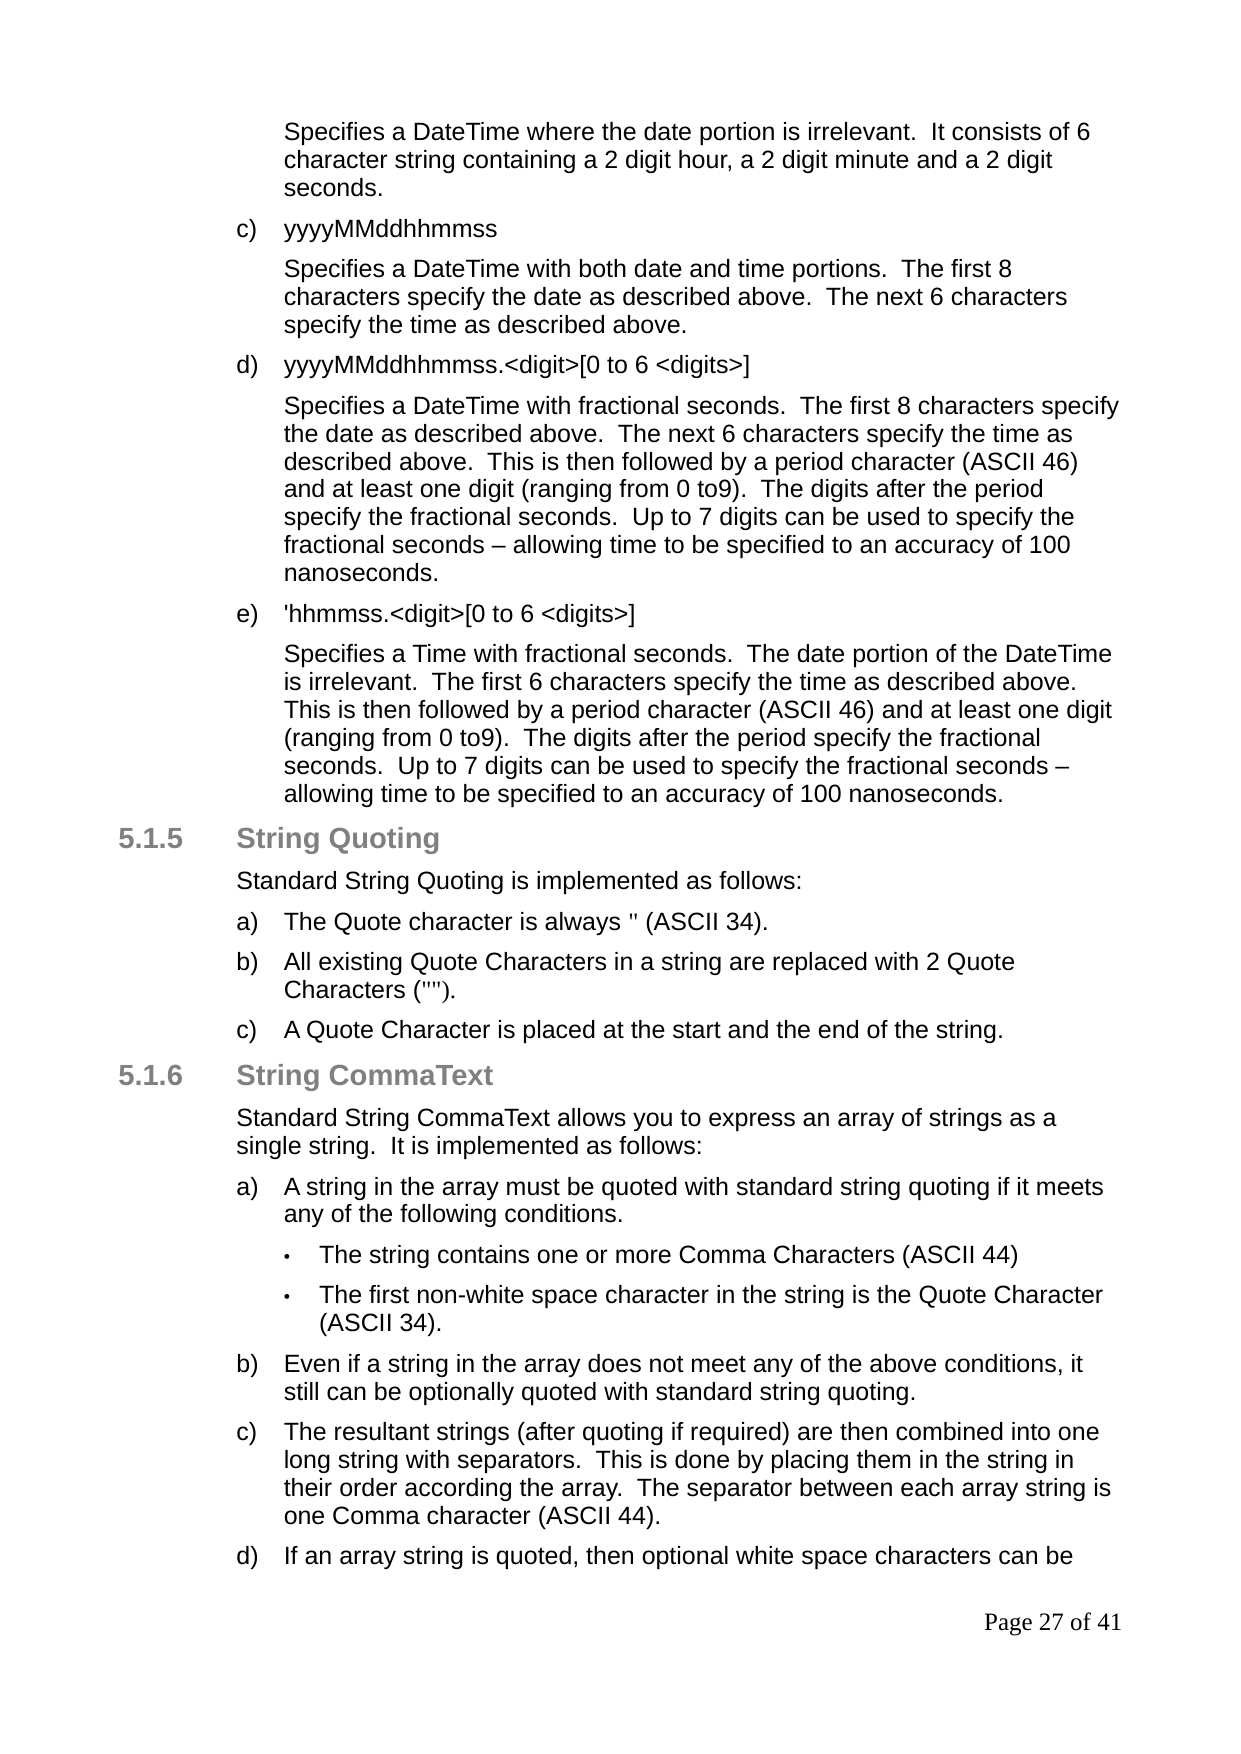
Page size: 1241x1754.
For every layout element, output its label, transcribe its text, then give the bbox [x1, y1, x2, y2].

list Specifies a DateTime with both date and time portions. The first 8 characters specify the date as described above. The next 6 characters specify the time as described above. [236, 255, 1122, 338]
list yyyyMMddhhmmss [236, 214, 1122, 242]
list A Quote Character is placed at the start and the end of the string. [236, 1016, 1122, 1044]
list 'hhmmss.<digit>[0 to 6 <digits>] [236, 599, 1122, 627]
list If an array string is quoted, then optional white space characters can be [236, 1542, 1122, 1570]
list Specifies a Time with fractional seconds. The date portion of the DateTime is irrelevant. The first 6 characters specify the time as described above. This is then followed by a period character (ASCII 46) and at least one digit (ranging from 0 to9). The digits after the period specify the fractional seconds. Up to 7 digits can be used to specify the fractional seconds – allowing time to be specified to an accuracy of 100 nanoseconds. [236, 640, 1122, 807]
text Standard String CommaText allows you to express an array of strings as a single string. It is implemented as follows: [236, 1104, 1122, 1160]
list Specifies a DateTime where the date portion is irrelevant. It consists of 6 character string containing a 2 digit hour, a 2 digit minute and a 2 digit seconds. [236, 118, 1122, 202]
list yyyyMMddhhmmss.<digit>[0 to 6 <digits>] [236, 351, 1122, 379]
list The Quote character is always " (ASCII 34). [236, 907, 1122, 935]
list The string contains one or more Comma Characters (ASCII 44) [283, 1241, 1122, 1268]
list A string in the array must be quoted with standard string quoting if it meets any of the following conditions. [236, 1172, 1122, 1228]
list Specifies a DateTime with fractional seconds. The first 8 characters specify the date as described above. The next 6 characters specify the time as described above. This is then followed by a period character (ASCII 46) and at least one digit (ranging from 0 to9). The digits after the period specify the fractional seconds. Up to 7 digits can be used to specify the fractional seconds – allowing time to be specified to an accuracy of 100 nanoseconds. [236, 391, 1122, 587]
subtitle String Quoting [118, 822, 1122, 854]
list The resultant strings (after quoting if required) are then combined into one long string with separators. This is done by placing them in the string in their order according the array. The separator between each array string is one Comma character (ASCII 44). [236, 1418, 1122, 1529]
text Standard String Quoting is implemented as follows: [236, 867, 1122, 895]
list Even if a string in the array does not meet any of the above conditions, it still can be optionally quoted with standard string quoting. [236, 1349, 1122, 1405]
list The first non-white space character in the string is the Quote Character (ASCII 34). [283, 1281, 1122, 1337]
subtitle String CommaText [118, 1059, 1122, 1091]
list All existing Quote Characters in a string are replaced with 2 Quote Characters (""). [236, 948, 1122, 1004]
